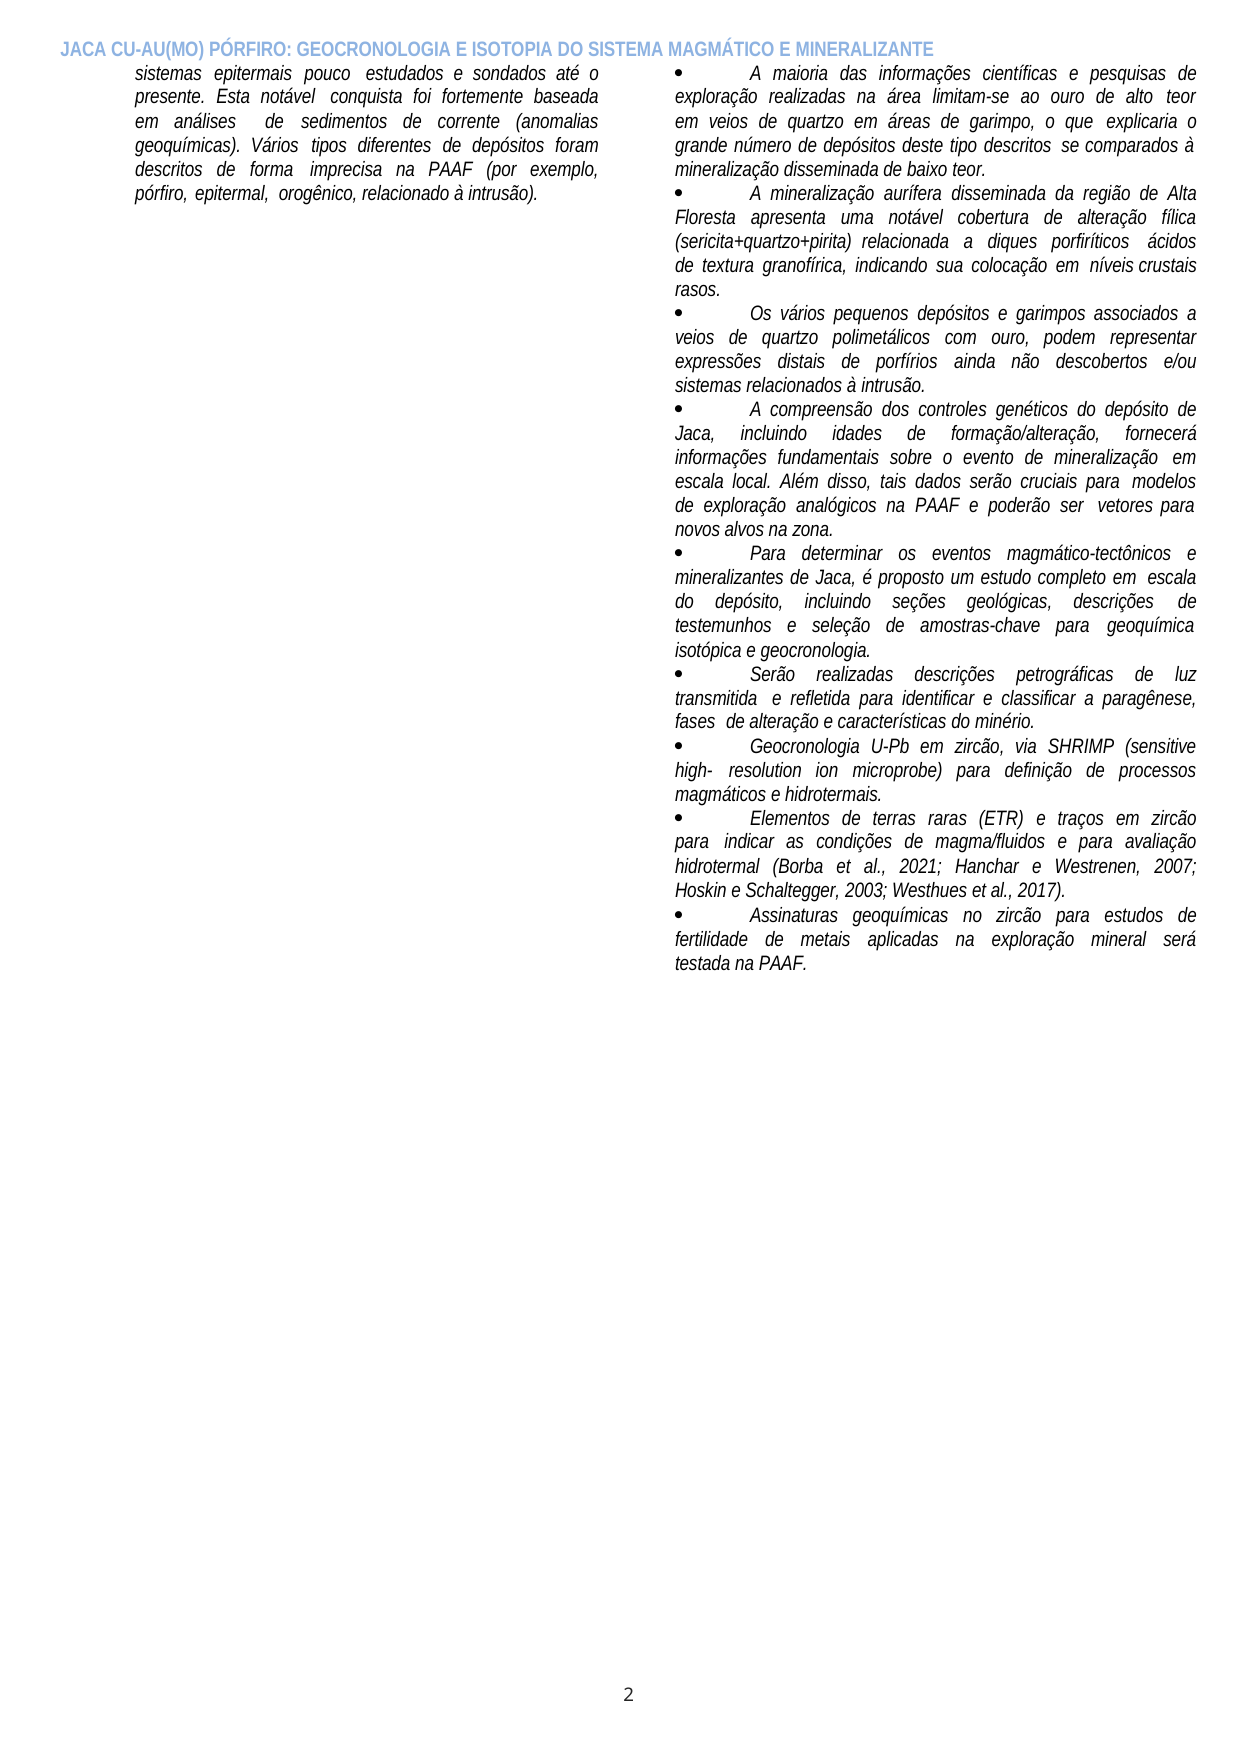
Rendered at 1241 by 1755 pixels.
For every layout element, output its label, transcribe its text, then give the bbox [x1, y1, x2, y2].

list Serão realizadas descrições petrográficas de luz transmitida e refletida para identificar e classificar a paragênese, fases de alteração e características do minério. [675, 661, 1196, 733]
list Os vários pequenos depósitos e garimpos associados a veios de quartzo polimetálicos com ouro, podem representar expressões distais de porfírios ainda não descobertos e/ou sistemas relacionados à intrusão. [675, 301, 1197, 397]
list A maioria das informações científicas e pesquisas de exploração realizadas na área limitam-se ao ouro de alto teor em veios de quartzo em áreas de garimpo, o que explicaria o grande número de depósitos deste tipo descritos se comparados à mineralização disseminada de baixo teor. [675, 60, 1196, 181]
list Assinaturas geoquímicas no zircão para estudos de fertilidade de metais aplicadas na exploração mineral será testada na PAAF. [675, 903, 1197, 975]
list Para determinar os eventos magmático-tectônicos e mineralizantes de Jaca, é proposto um estudo completo em escala do depósito, incluindo seções geológicas, descrições de testemunhos e seleção de amostras-chave para geoquímica isotópica e geocronologia. [675, 541, 1197, 661]
list Geocronologia U-Pb em zircão, via SHRIMP (sensitive high- resolution ion microprobe) para definição de processos magmáticos e hidrotermais. [675, 733, 1196, 806]
list A compreensão dos controles genéticos do depósito de Jaca, incluindo idades de formação/alteração, fornecerá informações fundamentais sobre o evento de mineralização em escala local. Além disso, tais dados serão cruciais para modelos de exploração analógicos na PAAF e poderão ser vetores para novos alvos na zona. [675, 397, 1197, 541]
list sistemas epitermais pouco estudados e sondados até o presente. Esta notável conquista foi fortemente baseada em análises de sedimentos de corrente (anomalias geoquímicas). Vários tipos diferentes de depósitos foram descritos de forma imprecisa na PAAF (por exemplo, pórfiro, epitermal, orogênico, relacionado à intrusão). [97, 63, 599, 205]
list A mineralização aurífera disseminada da região de Alta Floresta apresenta uma notável cobertura de alteração fílica (sericita+quartzo+pirita) relacionada a diques porfiríticos ácidos de textura granofírica, indicando sua colocação em níveis crustais rasos. [675, 181, 1197, 301]
list Elementos de terras raras (ETR) e traços em zircão para indicar as condições de magma/fluidos e para avaliação hidrotermal (Borba et al., 2021; Hanchar e Westrenen, 2007; Hoskin e Schaltegger, 2003; Westhues et al., 2017). [675, 806, 1197, 902]
